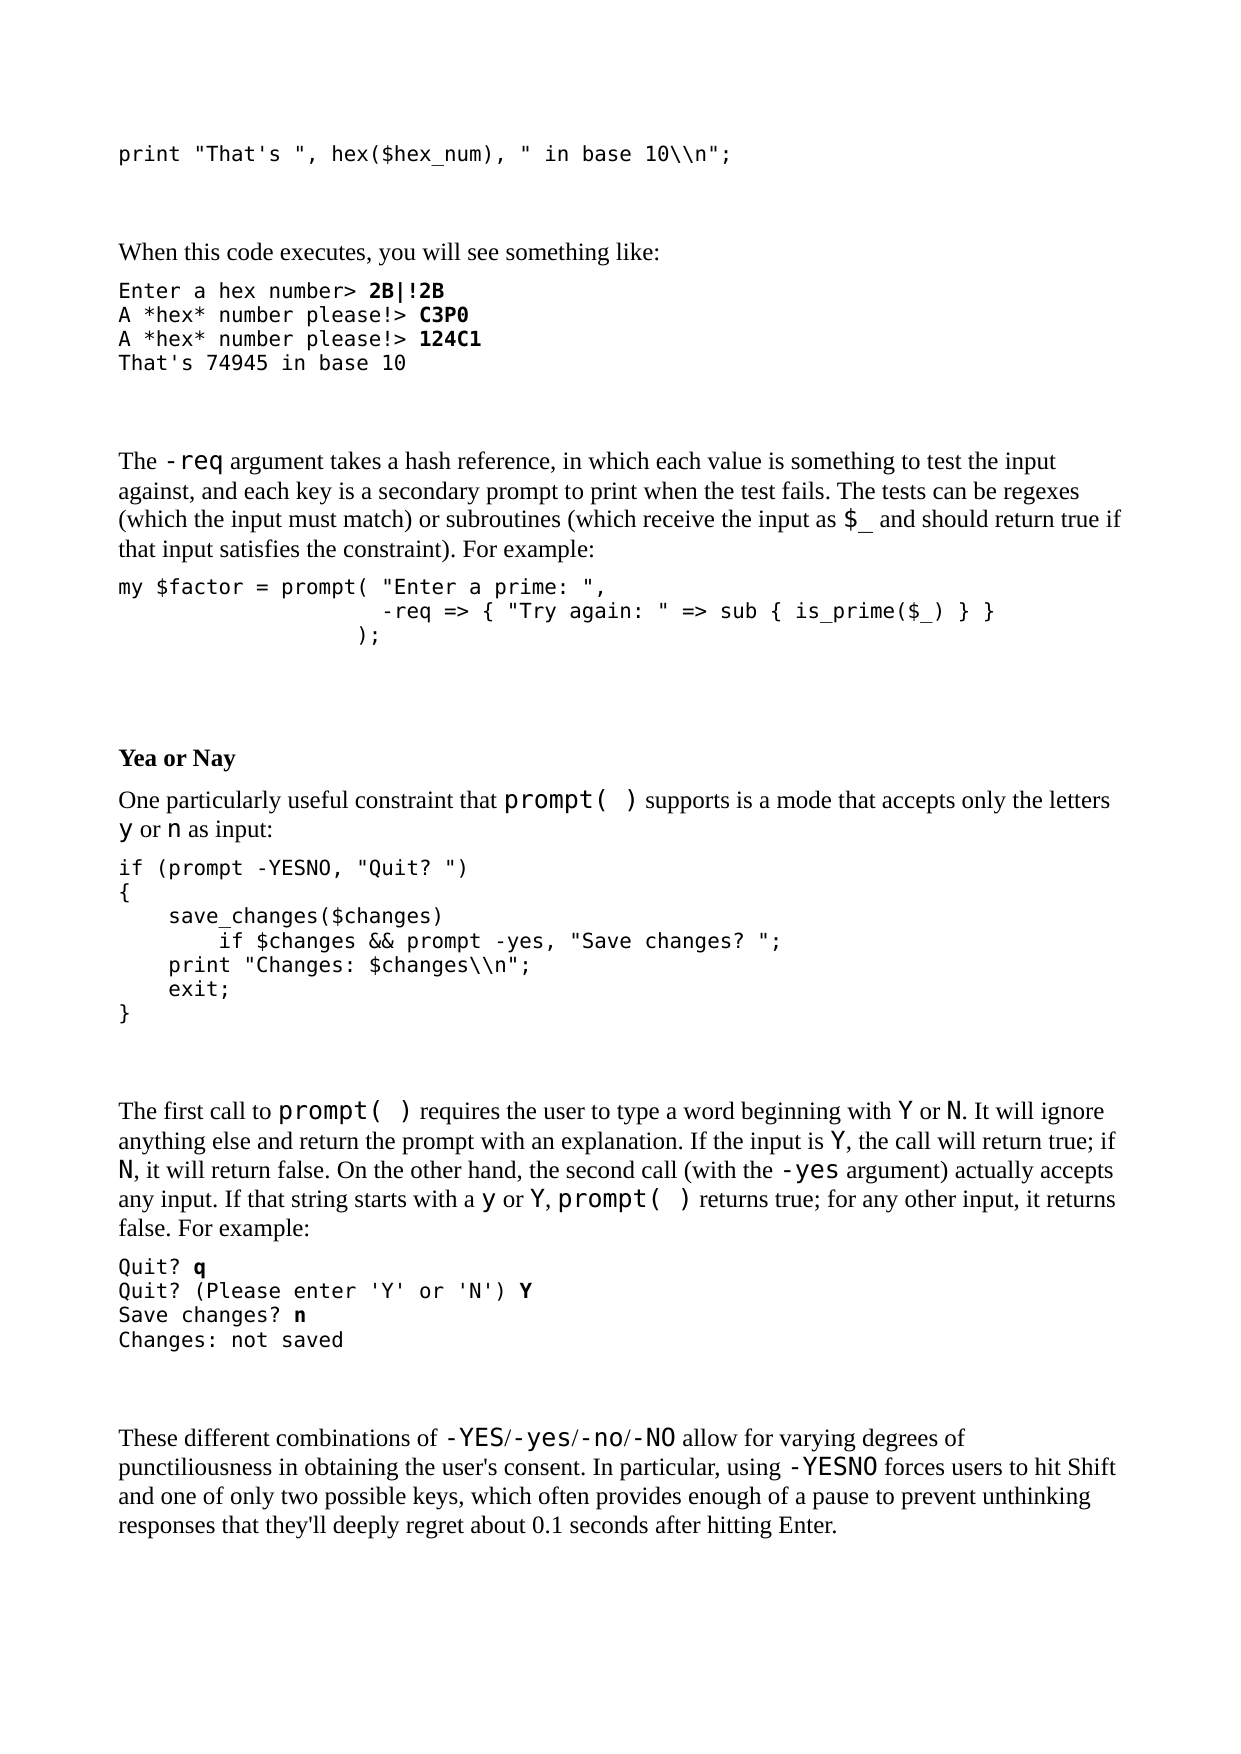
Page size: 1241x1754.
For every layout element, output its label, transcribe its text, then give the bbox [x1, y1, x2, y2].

text Quit? (Please enter 'Y' or 'N') Y [118, 1279, 1122, 1303]
text if $changes && prompt -yes, "Save changes? "; [118, 929, 1122, 953]
text The -req argument takes a hash reference, in which each value is something to test the input against, and each key is a secondary prompt to print when the test fails. The tests can be regexes (which the input must match) or subroutines (which receive the input as $_ and should return true if that input satisfies the constraint). For example: [118, 446, 1122, 562]
text The first call to prompt( ) requires the user to type a word beginning with Y or N. It will ignore anything else and return the prompt with an explanation. If the input is Y, the call will return true; if N, it will return false. On the other hand, the second call (with the -yes argument) actually accepts any input. If that string starts with a y or Y, prompt( ) returns true; for any other input, it returns false. For example: [118, 1096, 1122, 1242]
text That's 74945 in base 10 [118, 351, 1122, 376]
text save_changes($changes) [118, 904, 1122, 929]
text Changes: not saved [118, 1328, 1122, 1352]
text A *hex* number please!> 124C1 [118, 327, 1122, 351]
text exit; [118, 977, 1122, 1001]
text A *hex* number please!> C3P0 [118, 303, 1122, 327]
text { [118, 880, 1122, 904]
text ); [118, 623, 1122, 648]
text print "That's ", hex($hex_num), " in base 10\\n"; [118, 142, 1122, 167]
text } [118, 1001, 1122, 1026]
text if (prompt -YESNO, "Quit? ") [118, 856, 1122, 880]
text One particularly useful constraint that prompt( ) supports is a mode that accepts only the letters y or n as input: [118, 785, 1122, 843]
text Enter a hex number> 2B|!2B [118, 279, 1122, 303]
text Save changes? n [118, 1303, 1122, 1328]
text When this code executes, you will see something like: [118, 237, 1122, 266]
text my $factor = prompt( "Enter a prime: ", [118, 575, 1122, 599]
text These different combinations of -YES/-yes/-no/-NO allow for varying degrees of punctiliousness in obtaining the user's consent. In particular, using -YESNO forces users to hit Shift and one of only two possible keys, which often provides enough of a pause to prevent unthinking responses that they'll deeply regret about 0.1 seconds after hitting Enter. [118, 1423, 1122, 1539]
text -req => { "Try again: " => sub { is_prime($_) } } [118, 599, 1122, 623]
text print "Changes: $changes\\n"; [118, 953, 1122, 977]
text Quit? q [118, 1255, 1122, 1279]
subtitle Yea or Nay [118, 743, 1122, 772]
